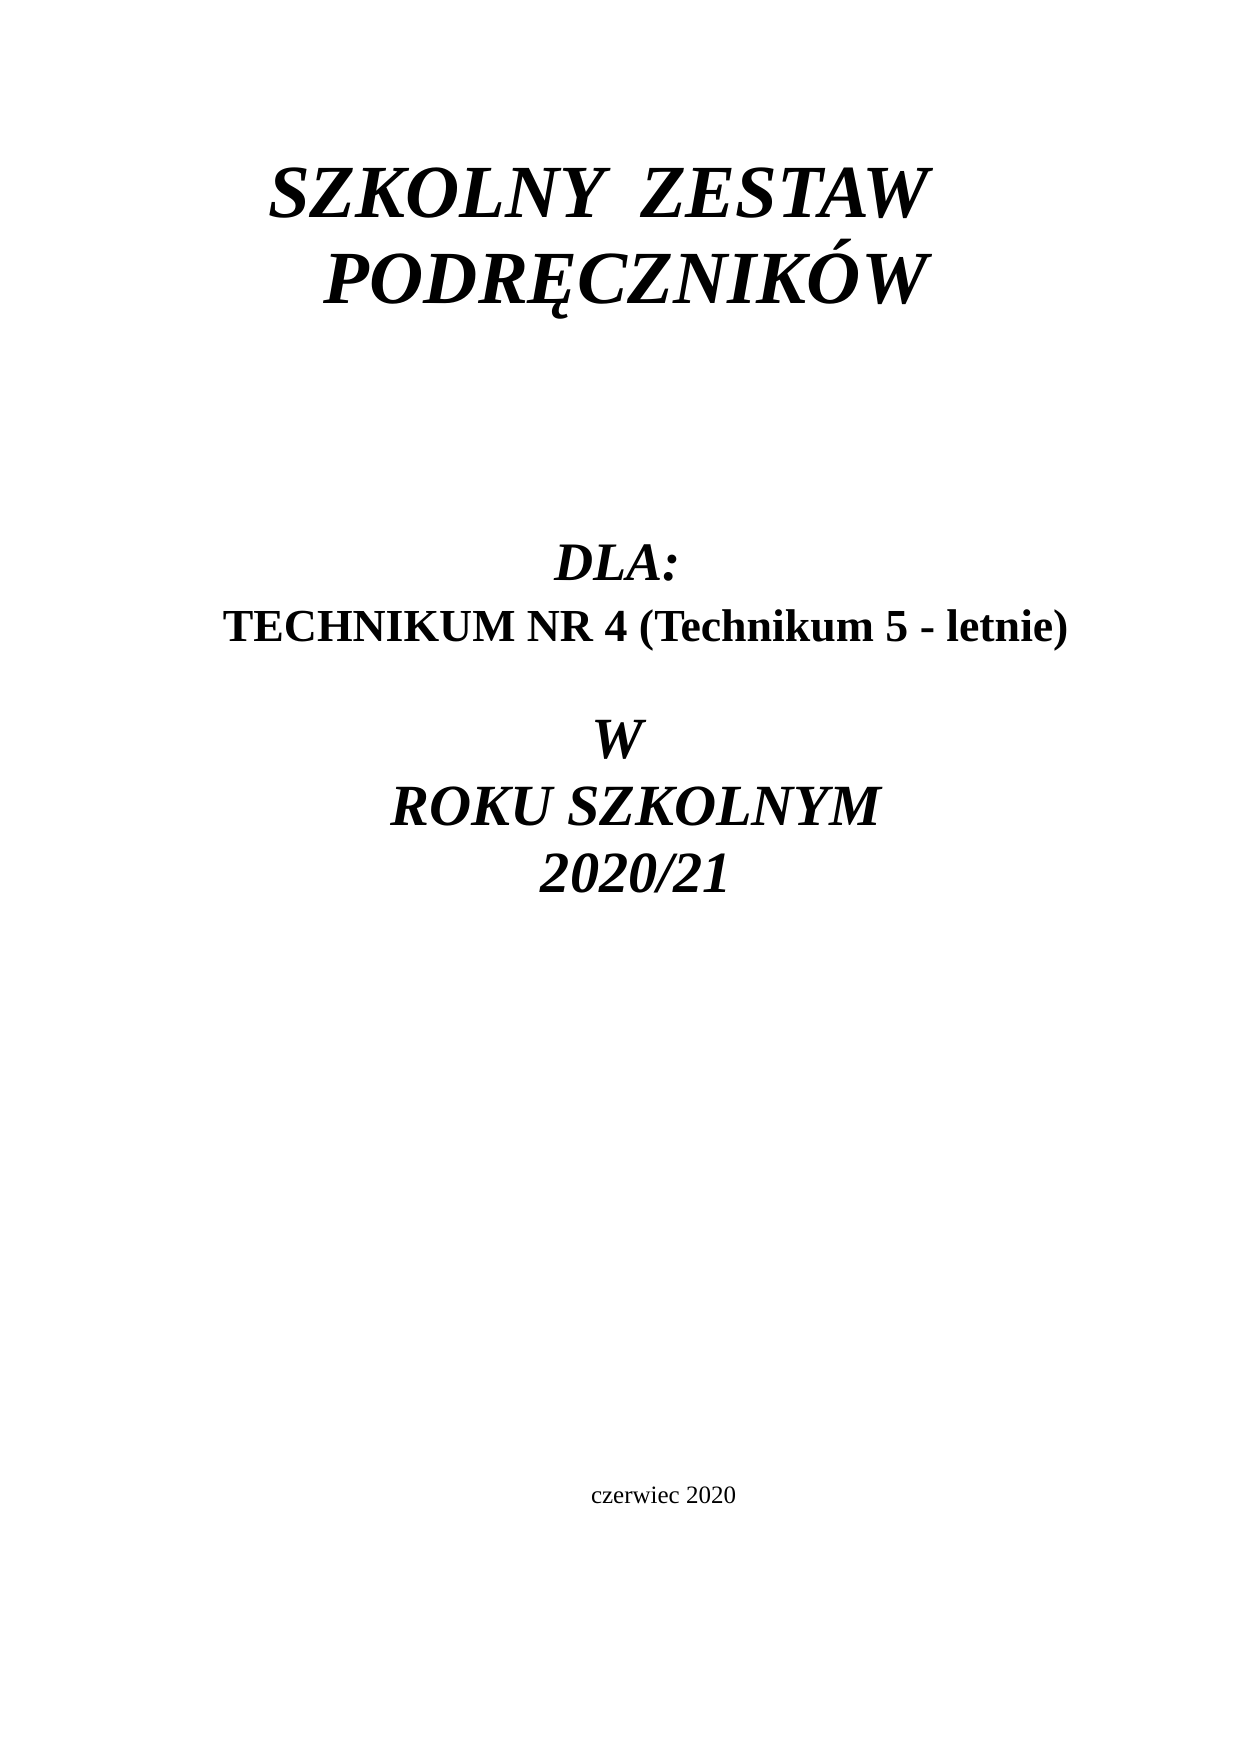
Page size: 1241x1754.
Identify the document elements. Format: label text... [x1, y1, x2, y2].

text 2020/21 [185, 838, 1093, 905]
title SZKOLNY ZESTAW [148, 148, 1093, 234]
subtitle ROKU SZKOLNYM [185, 771, 1093, 838]
subtitle W [148, 704, 1093, 771]
subtitle DLA: [148, 530, 1093, 592]
title PODRĘCZNIKÓW [148, 234, 1093, 320]
list TECHNIKUM NR 4 (Technikum 5 - letnie) [185, 598, 1093, 651]
text czerwiec 2020 [148, 1480, 1093, 1509]
